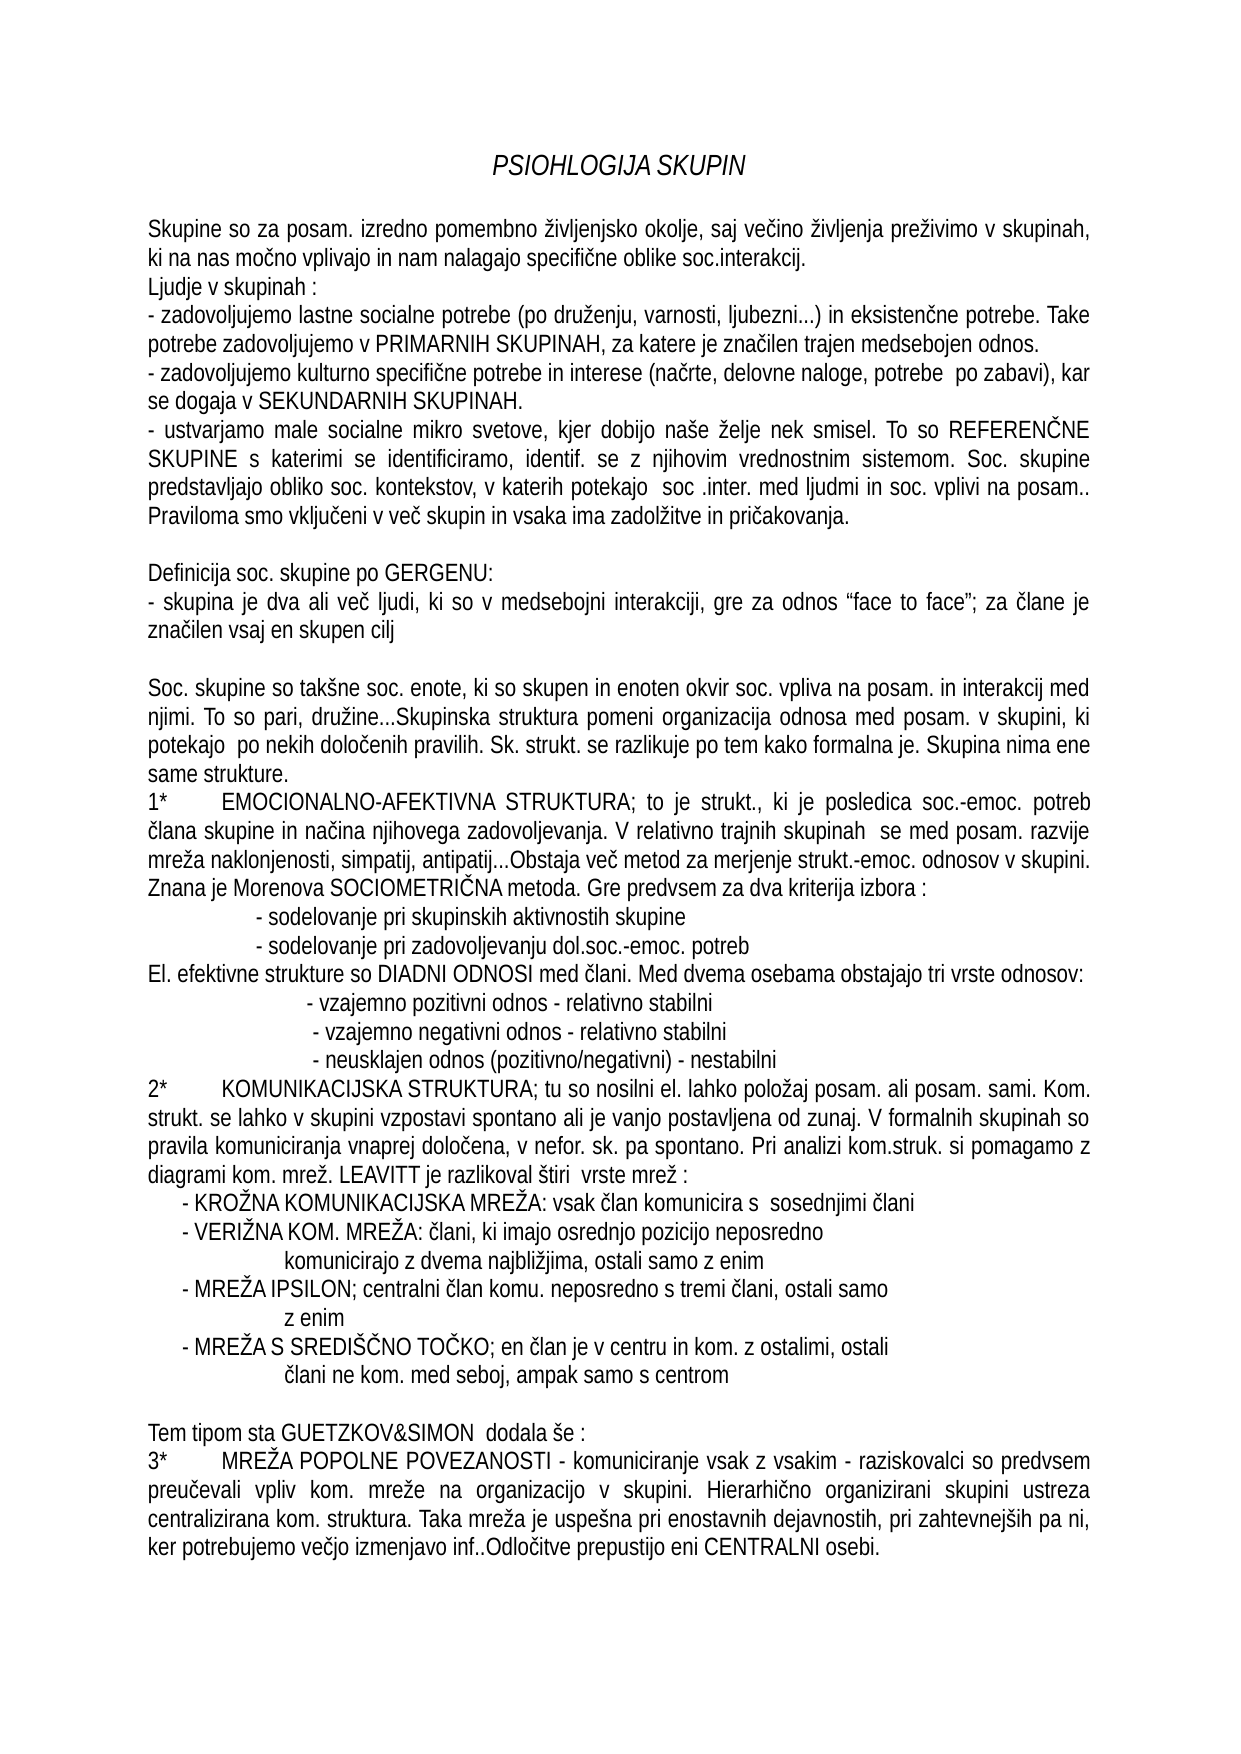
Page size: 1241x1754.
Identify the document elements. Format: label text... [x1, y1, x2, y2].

text - vzajemno pozitivni odnos - relativno stabilni [148, 988, 1092, 1017]
text - MREŽA S SREDIŠČNO TOČKO; en član je v centru in kom. z ostalimi, ostali [148, 1332, 1092, 1360]
text - neusklajen odnos (pozitivno/negativni) - nestabilni [148, 1045, 1092, 1074]
text - skupina je dva ali več ljudi, ki so v medsebojni interakciji, gre za odnos “face to face”; za člane je značilen vsaj en skupen cilj [148, 587, 1092, 644]
text Ljudje v skupinah : [148, 272, 1092, 300]
text El. efektivne strukture so DIADNI ODNOSI med člani. Med dvema osebama obstajajo tri vrste odnosov: [148, 959, 1092, 988]
list EMOCIONALNO-AFEKTIVNA STRUKTURA; to je strukt., ki je posledica soc.-emoc. potreb člana skupine in načina njihovega zadovoljevanja. V relativno trajnih skupinah se med posam. razvije mreža naklonjenosti, simpatij, antipatij...Obstaja več metod za merjenje strukt.-emoc. odnosov v skupini. Znana je Morenova SOCIOMETRIČNA metoda. Gre predvsem za dva kriterija izbora : [148, 787, 1092, 902]
text člani ne kom. med seboj, ampak samo s centrom [148, 1360, 1092, 1389]
list MREŽA POPOLNE POVEZANOSTI - komuniciranje vsak z vsakim - raziskovalci so predvsem preučevali vpliv kom. mreže na organizacijo v skupini. Hierarhično organizirani skupini ustreza centralizirana kom. struktura. Taka mreža je uspešna pri enostavnih dejavnostih, pri zahtevnejših pa ni, ker potrebujemo večjo izmenjavo inf..Odločitve prepustijo eni CENTRALNI osebi. [148, 1446, 1092, 1561]
text - MREŽA IPSILON; centralni član komu. neposredno s tremi člani, ostali samo [148, 1274, 1092, 1303]
text PSIOHLOGIJA SKUPIN [148, 148, 1092, 181]
text Definicija soc. skupine po GERGENU: [148, 558, 1092, 587]
text - sodelovanje pri zadovoljevanju dol.soc.-emoc. potreb [148, 931, 1092, 959]
text z enim [148, 1303, 1092, 1332]
text - vzajemno negativni odnos - relativno stabilni [148, 1017, 1092, 1045]
list KOMUNIKACIJSKA STRUKTURA; tu so nosilni el. lahko položaj posam. ali posam. sami. Kom. strukt. se lahko v skupini vzpostavi spontano ali je vanjo postavljena od zunaj. V formalnih skupinah so pravila komuniciranja vnaprej določena, v nefor. sk. pa spontano. Pri analizi kom.struk. si pomagamo z diagrami kom. mrež. LEAVITT je razlikoval štiri vrste mrež : [148, 1074, 1092, 1188]
text - VERIŽNA KOM. MREŽA: člani, ki imajo osrednjo pozicijo neposredno [148, 1217, 1092, 1246]
text - zadovoljujemo lastne socialne potrebe (po druženju, varnosti, ljubezni...) in eksistenčne potrebe. Take potrebe zadovoljujemo v PRIMARNIH SKUPINAH, za katere je značilen trajen medsebojen odnos. [148, 300, 1092, 358]
text Tem tipom sta GUETZKOV&SIMON dodala še : [148, 1418, 1092, 1446]
text - ustvarjamo male socialne mikro svetove, kjer dobijo naše želje nek smisel. To so REFERENČNE SKUPINE s katerimi se identificiramo, identif. se z njihovim vrednostnim sistemom. Soc. skupine predstavljajo obliko soc. kontekstov, v katerih potekajo soc .inter. med ljudmi in soc. vplivi na posam.. Praviloma smo vključeni v več skupin in vsaka ima zadolžitve in pričakovanja. [148, 415, 1092, 529]
text Skupine so za posam. izredno pomembno življenjsko okolje, saj večino življenja preživimo v skupinah, ki na nas močno vplivajo in nam nalagajo specifične oblike soc.interakcij. [148, 214, 1092, 272]
text komunicirajo z dvema najbližjima, ostali samo z enim [148, 1246, 1092, 1274]
text - sodelovanje pri skupinskih aktivnostih skupine [148, 902, 1092, 931]
text - KROŽNA KOMUNIKACIJSKA MREŽA: vsak član komunicira s sosednjimi člani [148, 1188, 1092, 1217]
text Soc. skupine so takšne soc. enote, ki so skupen in enoten okvir soc. vpliva na posam. in interakcij med njimi. To so pari, družine...Skupinska struktura pomeni organizacija odnosa med posam. v skupini, ki potekajo po nekih določenih pravilih. Sk. strukt. se razlikuje po tem kako formalna je. Skupina nima ene same strukture. [148, 673, 1092, 787]
text - zadovoljujemo kulturno specifične potrebe in interese (načrte, delovne naloge, potrebe po zabavi), kar se dogaja v SEKUNDARNIH SKUPINAH. [148, 358, 1092, 415]
